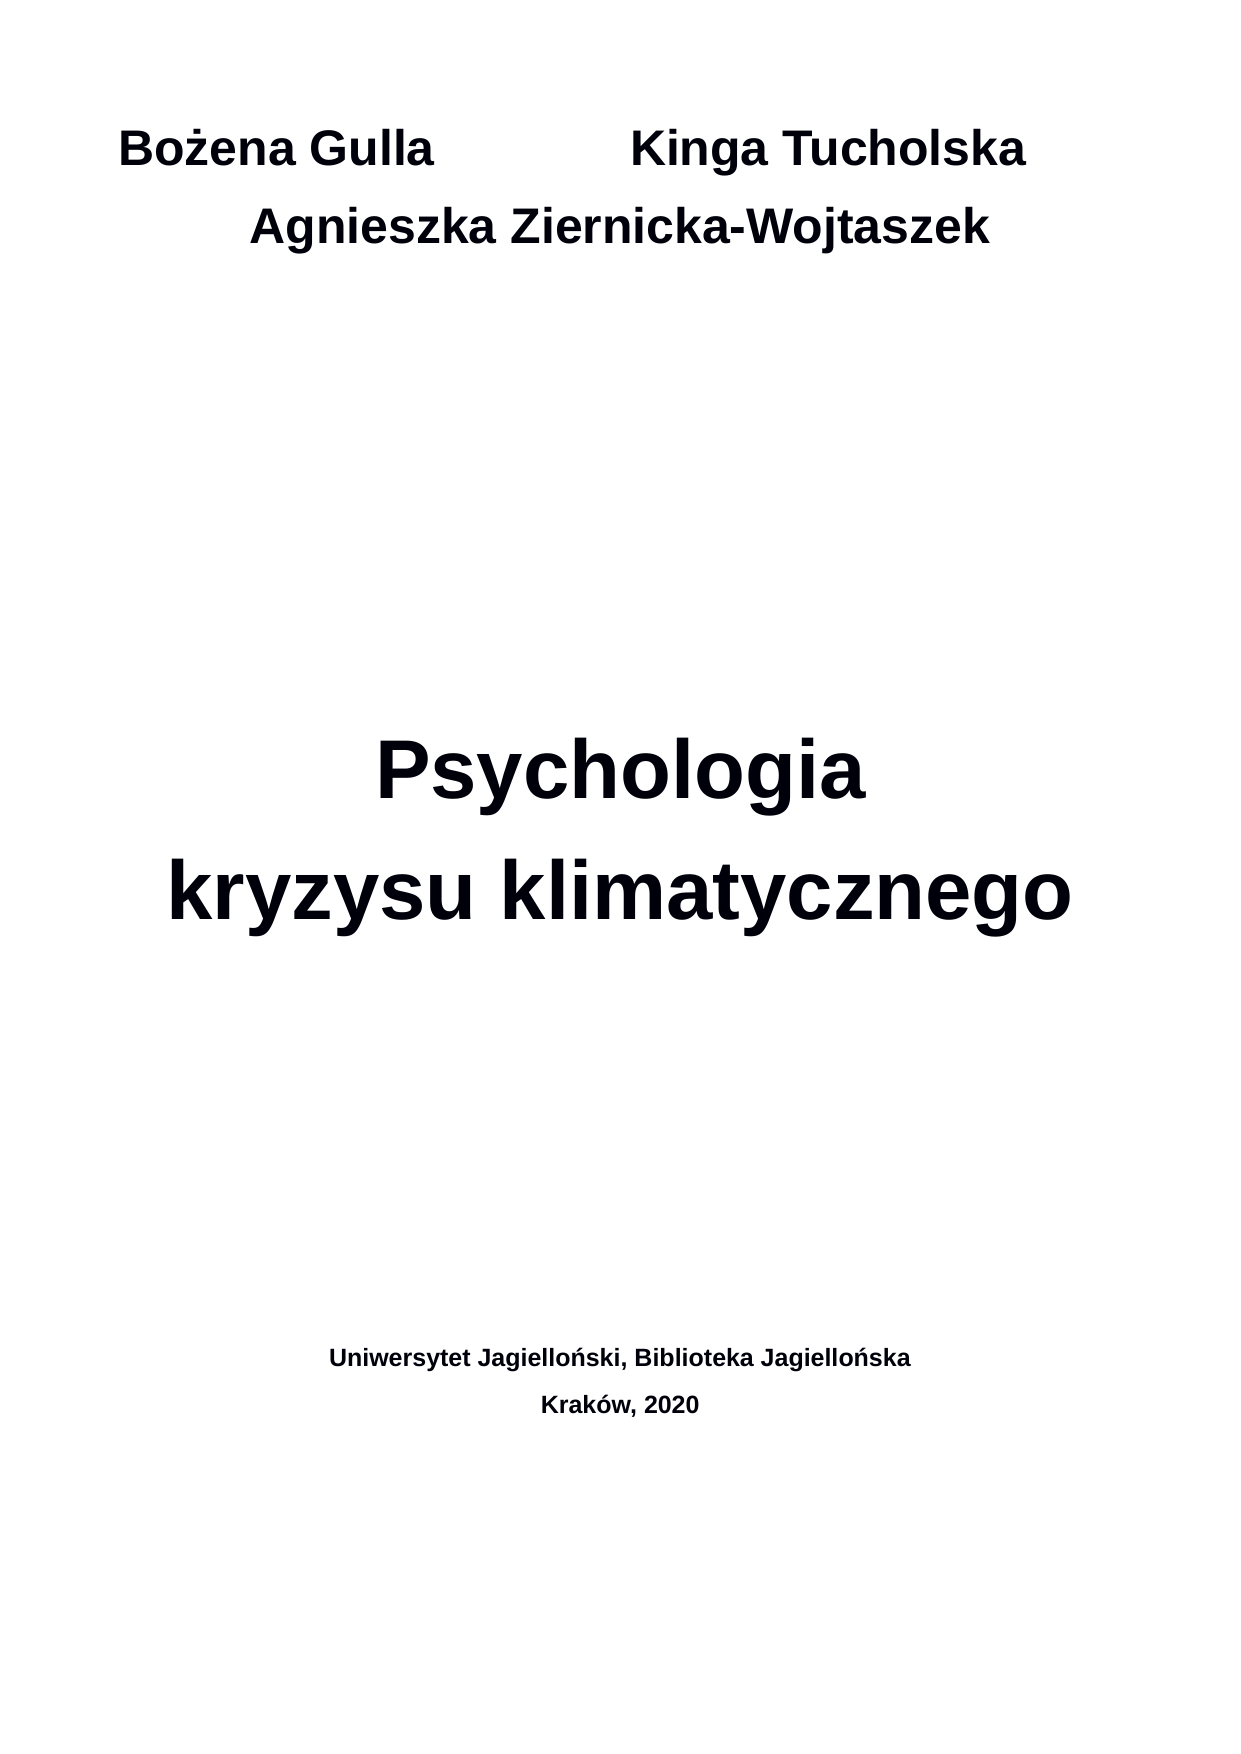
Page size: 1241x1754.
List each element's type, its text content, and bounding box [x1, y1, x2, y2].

text Psychologia [118, 721, 1122, 817]
text Agnieszka Ziernicka-Wojtaszek [118, 197, 1122, 254]
text Uniwersytet Jagielloński, Biblioteka Jagiellońska [118, 1343, 1122, 1371]
text Kraków, 2020 [118, 1390, 1122, 1419]
text kryzysu klimatycznego [118, 841, 1122, 937]
text Bożena Gulla Kinga Tucholska [118, 118, 1122, 176]
